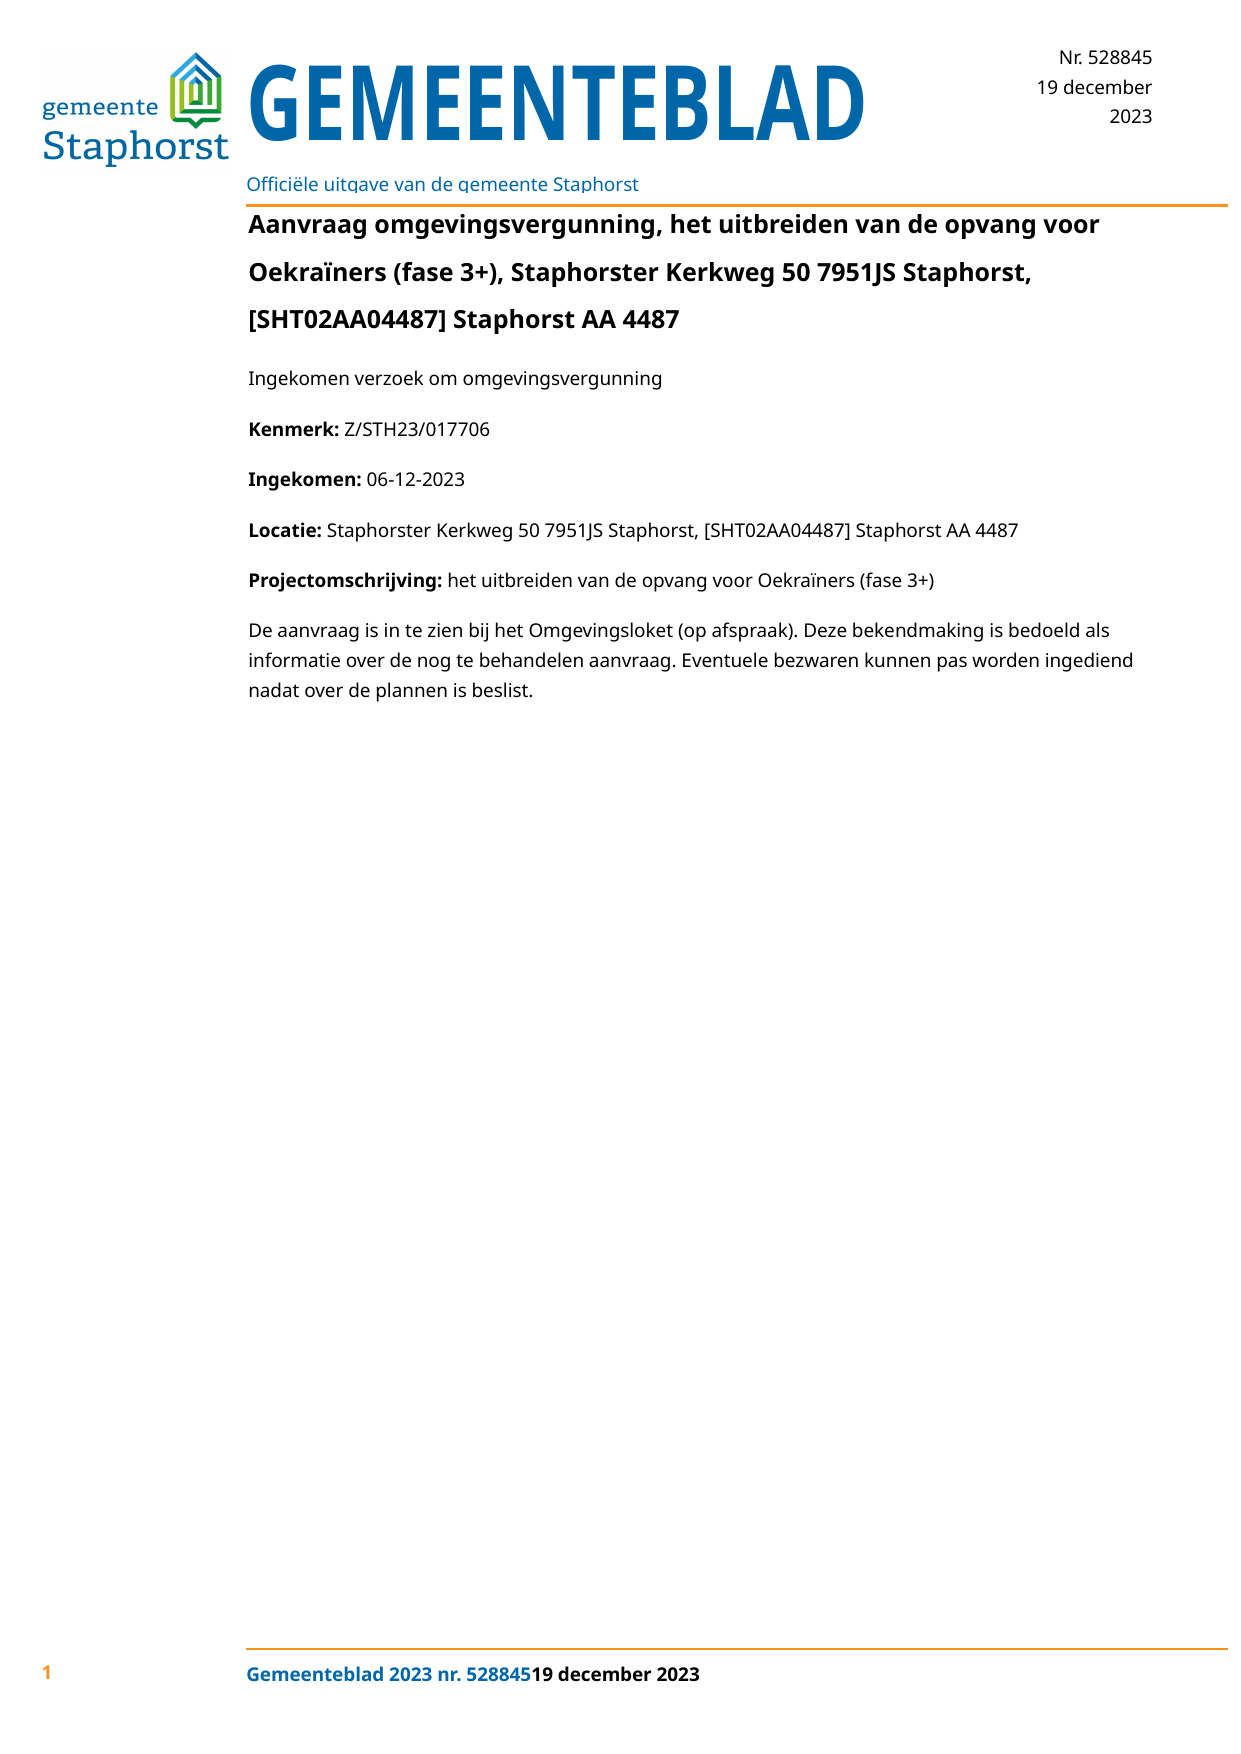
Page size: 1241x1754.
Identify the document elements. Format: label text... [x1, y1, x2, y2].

text Kenmerk: Z/STH23/017706 [248, 416, 1152, 442]
text Ingekomen: 06-12-2023 [248, 466, 1152, 492]
picture [41, 47, 231, 172]
text Locatie: Staphorster Kerkweg 50 7951JS Staphorst, [SHT02AA04487] Staphorst AA 4487 [248, 517, 1152, 542]
text Aanvraag omgevingsvergunning, het uitbreiden van de opvang voor Oekraïners (fase 3+), Staphorster Kerkweg 50 7951JS Staphorst, [SHT02AA04487] Staphorst AA 4487 [248, 207, 1152, 336]
text Projectomschrijving: het uitbreiden van de opvang voor Oekraïners (fase 3+) [248, 567, 1152, 593]
text Ingekomen verzoek om omgevingsvergunning [248, 366, 1152, 391]
text De aanvraag is in te zien bij het Omgevingsloket (op afspraak). Deze bekendmaking is bedoeld als informatie over de nog te behandelen aanvraag. Eventuele bezwaren kunnen pas worden ingediend nadat over de plannen is beslist. [248, 618, 1152, 702]
